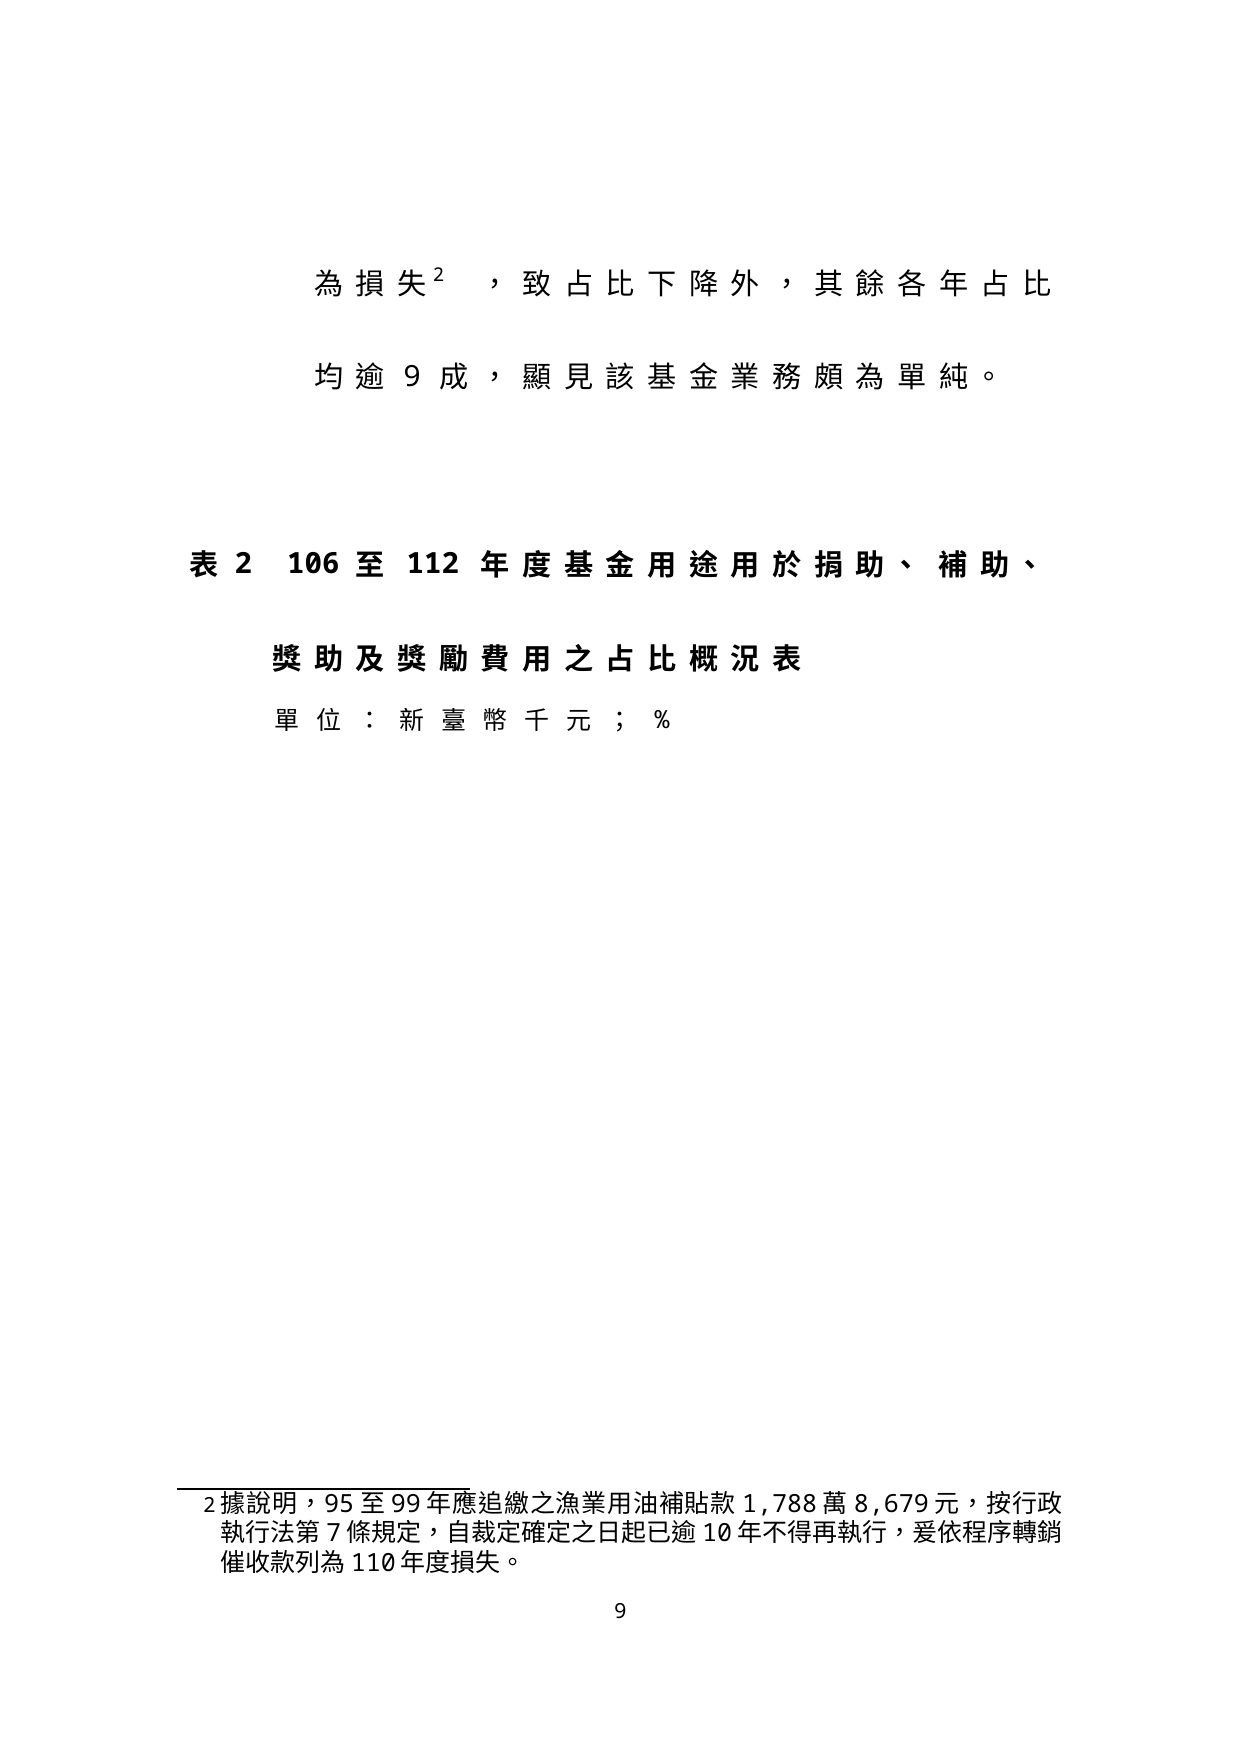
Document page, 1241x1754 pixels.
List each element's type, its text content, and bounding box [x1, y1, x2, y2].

text 漁業發展基金106至112年度基金用途介於1,558萬1千元至3,244萬6千元間，其中用於辦理獎勵水產院校畢業學生上漁船服務、補助學者專家出席國際會議，及補助漁業通訊設備之經費介於1,350萬元至2,230萬元間(詳表2)，占當年度基金用途之41.61%至94.90%間，除110年度將95至99年應追繳之漁業用油補貼款項轉列為損失，致占比下降外，其餘各年占比均逾9成，顯見該基金業務頗為單純。 [271, 177, 1058, 427]
text 據說明，95至99年應追繳之漁業用油補貼款1,788萬8,679元，按行政執行法第7條規定，自裁定確定之日起已逾10年不得再執行，爰依程序轉銷催收款列為110年度損失。 [203, 1489, 1063, 1577]
text 表2 106至112年度基金用途用於捐助、補助、獎助及獎勵費用之占比概況表 單位：新臺幣千元；% [183, 490, 1058, 740]
